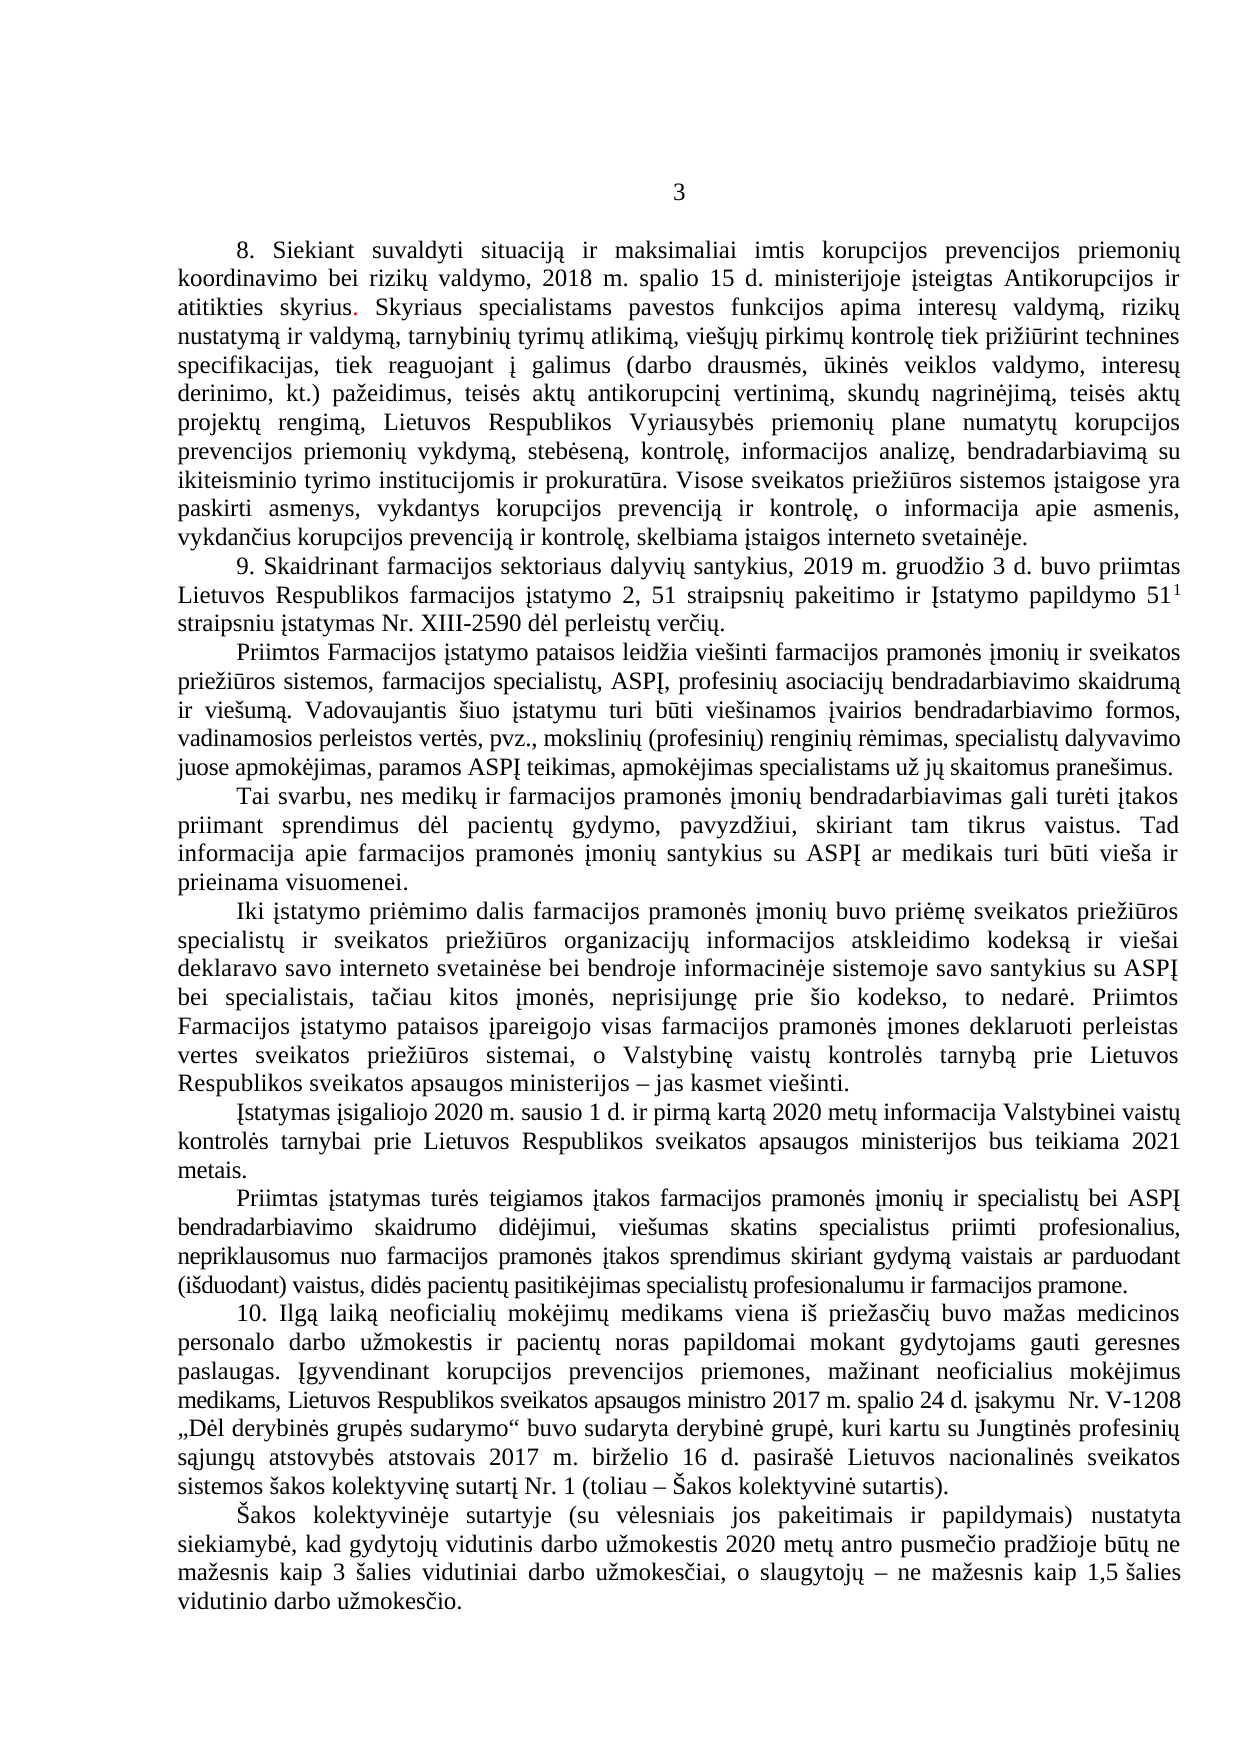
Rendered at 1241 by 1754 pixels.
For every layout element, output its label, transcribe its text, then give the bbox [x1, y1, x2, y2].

text Įstatymas įsigaliojo 2020 m. sausio 1 d. ir pirmą kartą 2020 metų informacija Valstybinei vaistų kontrolės tarnybai prie Lietuvos Respublikos sveikatos apsaugos ministerijos bus teikiama 2021 metais. [177, 1097, 1181, 1183]
text 9. Skaidrinant farmacijos sektoriaus dalyvių santykius, 2019 m. gruodžio 3 d. buvo priimtas Lietuvos Respublikos farmacijos įstatymo 2, 51 straipsnių pakeitimo ir Įstatymo papildymo 511 straipsniu įstatymas Nr. XIII-2590 dėl perleistų verčių. [177, 551, 1181, 637]
text Iki įstatymo priėmimo dalis farmacijos pramonės įmonių buvo priėmę sveikatos priežiūros specialistų ir sveikatos priežiūros organizacijų informacijos atskleidimo kodeksą ir viešai deklaravo savo interneto svetainėse bei bendroje informacinėje sistemoje savo santykius su ASPĮ bei specialistais, tačiau kitos įmonės, neprisijungę prie šio kodekso, to nedarė. Priimtos Farmacijos įstatymo pataisos įpareigojo visas farmacijos pramonės įmones deklaruoti perleistas vertes sveikatos priežiūros sistemai, o Valstybinę vaistų kontrolės tarnybą prie Lietuvos Respublikos sveikatos apsaugos ministerijos – jas kasmet viešinti. [177, 896, 1181, 1097]
text 8. Siekiant suvaldyti situaciją ir maksimaliai imtis korupcijos prevencijos priemonių koordinavimo bei rizikų valdymo, 2018 m. spalio 15 d. ministerijoje įsteigtas Antikorupcijos ir atitikties skyrius. Skyriaus specialistams pavestos funkcijos apima interesų valdymą, rizikų nustatymą ir valdymą, tarnybinių tyrimų atlikimą, viešųjų pirkimų kontrolę tiek prižiūrint technines specifikacijas, tiek reaguojant į galimus (darbo drausmės, ūkinės veiklos valdymo, interesų derinimo, kt.) pažeidimus, teisės aktų antikorupcinį vertinimą, skundų nagrinėjimą, teisės aktų projektų rengimą, Lietuvos Respublikos Vyriausybės priemonių plane numatytų korupcijos prevencijos priemonių vykdymą, stebėseną, kontrolę, informacijos analizę, bendradarbiavimą su ikiteisminio tyrimo institucijomis ir prokuratūra. Visose sveikatos priežiūros sistemos įstaigose yra paskirti asmenys, vykdantys korupcijos prevenciją ir kontrolę, o informacija apie asmenis, vykdančius korupcijos prevenciją ir kontrolę, skelbiama įstaigos interneto svetainėje. [177, 235, 1181, 551]
text Priimtos Farmacijos įstatymo pataisos leidžia viešinti farmacijos pramonės įmonių ir sveikatos priežiūros sistemos, farmacijos specialistų, ASPĮ, profesinių asociacijų bendradarbiavimo skaidrumą ir viešumą. Vadovaujantis šiuo įstatymu turi būti viešinamos įvairios bendradarbiavimo formos, vadinamosios perleistos vertės, pvz., mokslinių (profesinių) renginių rėmimas, specialistų dalyvavimo juose apmokėjimas, paramos ASPĮ teikimas, apmokėjimas specialistams už jų skaitomus pranešimus. [177, 637, 1181, 781]
text Priimtas įstatymas turės teigiamos įtakos farmacijos pramonės įmonių ir specialistų bei ASPĮ bendradarbiavimo skaidrumo didėjimui, viešumas skatins specialistus priimti profesionalius, nepriklausomus nuo farmacijos pramonės įtakos sprendimus skiriant gydymą vaistais ar parduodant (išduodant) vaistus, didės pacientų pasitikėjimas specialistų profesionalumu ir farmacijos pramone. [177, 1183, 1181, 1298]
text Tai svarbu, nes medikų ir farmacijos pramonės įmonių bendradarbiavimas gali turėti įtakos priimant sprendimus dėl pacientų gydymo, pavyzdžiui, skiriant tam tikrus vaistus. Tad informacija apie farmacijos pramonės įmonių santykius su ASPĮ ar medikais turi būti vieša ir prieinama visuomenei. [177, 781, 1181, 896]
text Šakos kolektyvinėje sutartyje (su vėlesniais jos pakeitimais ir papildymais) nustatyta siekiamybė, kad gydytojų vidutinis darbo užmokestis 2020 metų antro pusmečio pradžioje būtų ne mažesnis kaip 3 šalies vidutiniai darbo užmokesčiai, o slaugytojų – ne mažesnis kaip 1,5 šalies vidutinio darbo užmokesčio. [177, 1500, 1181, 1615]
text 10. Ilgą laiką neoficialių mokėjimų medikams viena iš priežasčių buvo mažas medicinos personalo darbo užmokestis ir pacientų noras papildomai mokant gydytojams gauti geresnes paslaugas. Įgyvendinant korupcijos prevencijos priemones, mažinant neoficialius mokėjimus medikams, Lietuvos Respublikos sveikatos apsaugos ministro 2017 m. spalio 24 d. įsakymu Nr. V-1208 „Dėl derybinės grupės sudarymo“ buvo sudaryta derybinė grupė, kuri kartu su Jungtinės profesinių sąjungų atstovybės atstovais 2017 m. birželio 16 d. pasirašė Lietuvos nacionalinės sveikatos sistemos šakos kolektyvinę sutartį Nr. 1 (toliau – Šakos kolektyvinė sutartis). [177, 1298, 1181, 1500]
